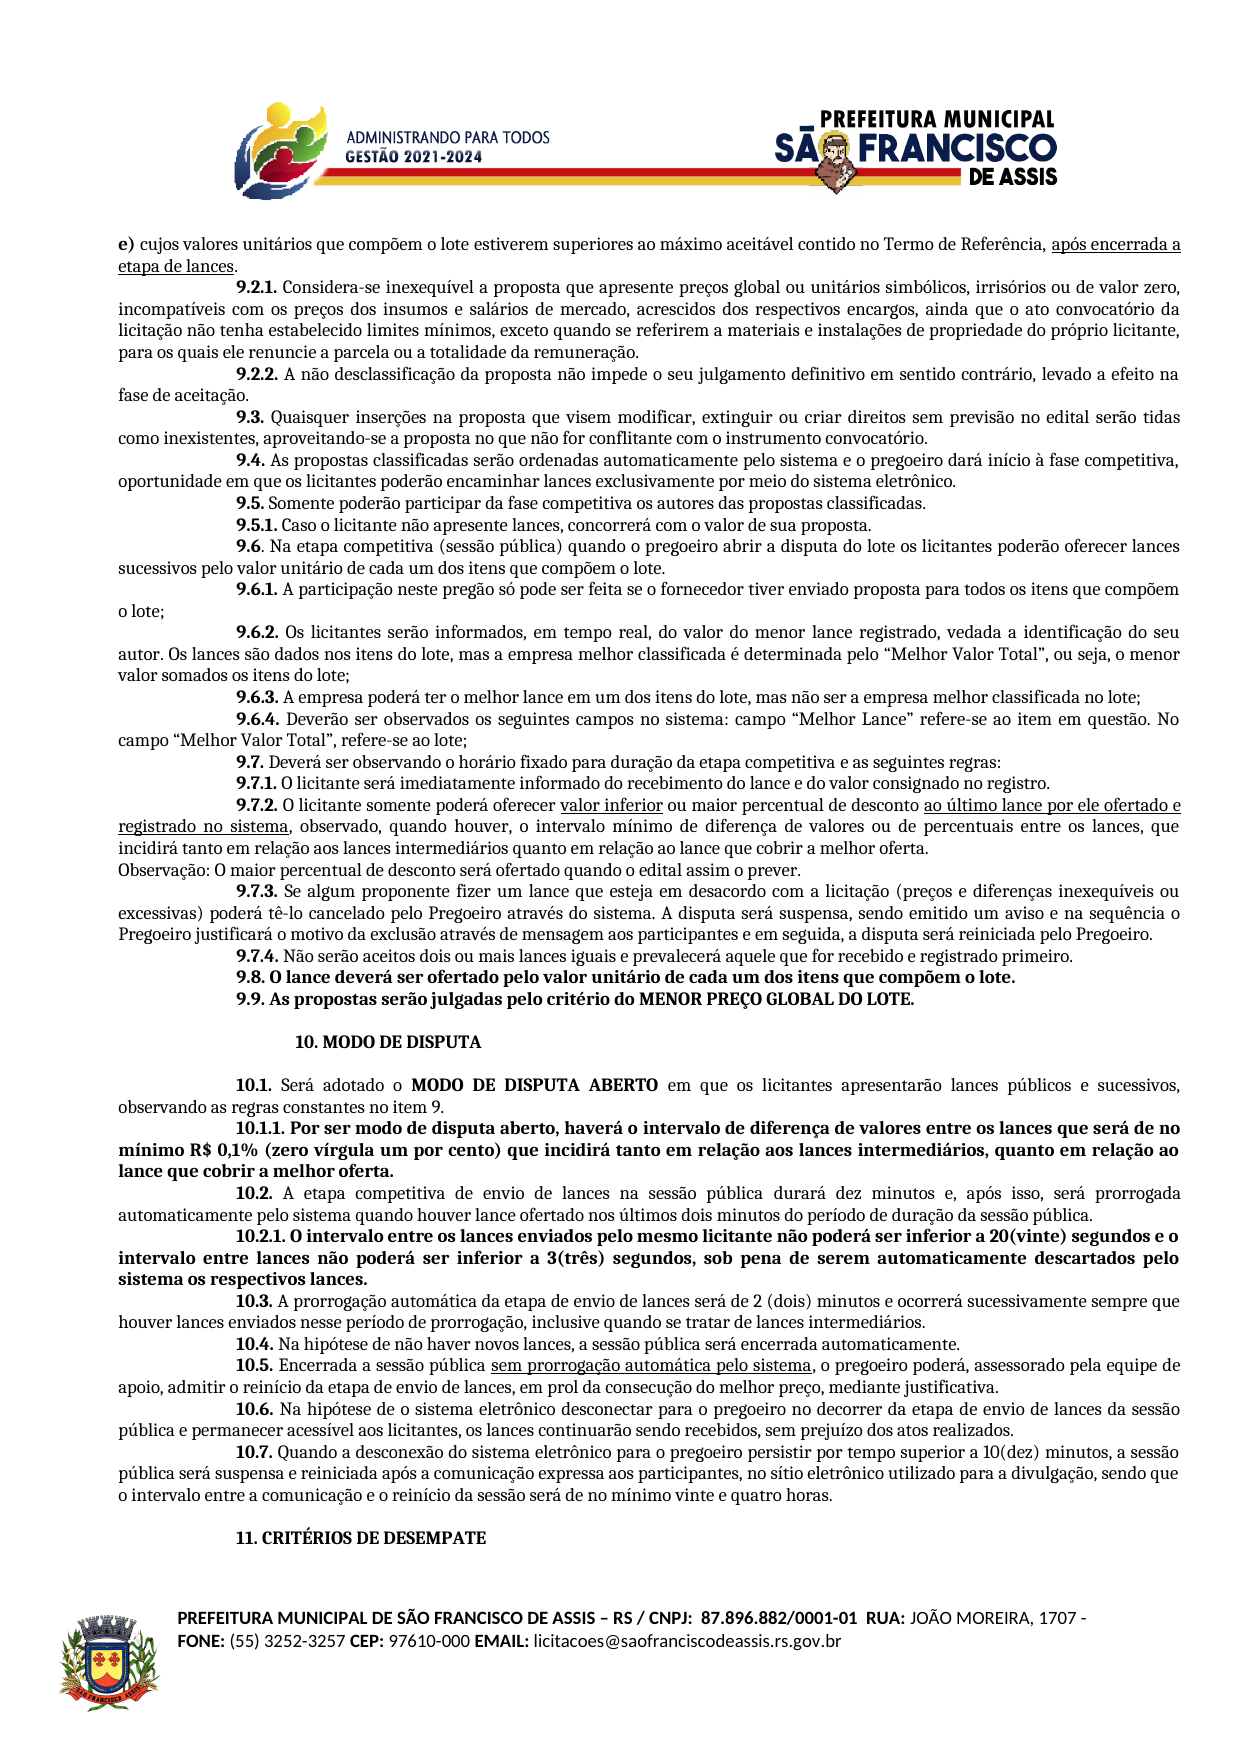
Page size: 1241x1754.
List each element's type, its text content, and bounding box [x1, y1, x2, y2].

text e) cujos valores unitários que compõem o lote estiverem superiores ao máximo aceitável contido no Termo de Referência, após encerrada a etapa de lances. [118, 234, 1181, 277]
text 9.6.2. Os licitantes serão informados, em tempo real, do valor do menor lance registrado, vedada a identificação do seu autor. Os lances são dados nos itens do lote, mas a empresa melhor classificada é determinada pelo “Melhor Valor Total”, ou seja, o menor valor somados os itens do lote; [118, 622, 1181, 687]
text 10.2. A etapa competitiva de envio de lances na sessão pública durará dez minutos e, após isso, será prorrogada automaticamente pelo sistema quando houver lance ofertado nos últimos dois minutos do período de duração da sessão pública. [118, 1182, 1181, 1226]
text 9.5. Somente poderão participar da fase competitiva os autores das propostas classificadas. [118, 492, 1181, 514]
text 9.7.3. Se algum proponente fizer um lance que esteja em desacordo com a licitação (preços e diferenças inexequíveis ou excessivas) poderá tê-lo cancelado pelo Pregoeiro através do sistema. A disputa será suspensa, sendo emitido um aviso e na sequência o Pregoeiro justificará o motivo da exclusão através de mensagem aos participantes e em seguida, a disputa será reiniciada pelo Pregoeiro. [118, 881, 1181, 945]
text 10.1.1. Por ser modo de disputa aberto, haverá o intervalo de diferença de valores entre os lances que será de no mínimo R$ 0,1% (zero vírgula um por cento) que incidirá tanto em relação aos lances intermediários, quanto em relação ao lance que cobrir a melhor oferta. [118, 1118, 1181, 1182]
text 10. MODO DE DISPUTA [118, 1032, 1181, 1053]
text 10.3. A prorrogação automática da etapa de envio de lances será de 2 (dois) minutos e ocorrerá sucessivamente sempre que houver lances enviados nesse período de prorrogação, inclusive quando se tratar de lances intermediários. [118, 1290, 1181, 1333]
text 9.2.1. Considera-se inexequível a proposta que apresente preços global ou unitários simbólicos, irrisórios ou de valor zero, incompatíveis com os preços dos insumos e salários de mercado, acrescidos dos respectivos encargos, ainda que o ato convocatório da licitação não tenha estabelecido limites mínimos, exceto quando se referirem a materiais e instalações de propriedade do próprio licitante, para os quais ele renuncie a parcela ou a totalidade da remuneração. [118, 277, 1181, 363]
text 10.5. Encerrada a sessão pública sem prorrogação automática pelo sistema, o pregoeiro poderá, assessorado pela equipe de apoio, admitir o reinício da etapa de envio de lances, em prol da consecução do melhor preço, mediante justificativa. [118, 1355, 1181, 1398]
text 9.7.1. O licitante será imediatamente informado do recebimento do lance e do valor consignado no registro. [118, 773, 1181, 794]
text Observação: O maior percentual de desconto será ofertado quando o edital assim o prever. [118, 859, 1181, 881]
text 9.6. Na etapa competitiva (sessão pública) quando o pregoeiro abrir a disputa do lote os licitantes poderão oferecer lances sucessivos pelo valor unitário de cada um dos itens que compõem o lote. [118, 536, 1181, 579]
text 9.7.2. O licitante somente poderá oferecer valor inferior ou maior percentual de desconto ao último lance por ele ofertado e registrado no sistema, observado, quando houver, o intervalo mínimo de diferença de valores ou de percentuais entre os lances, que incidirá tanto em relação aos lances intermediários quanto em relação ao lance que cobrir a melhor oferta. [118, 794, 1181, 859]
text 9.6.3. A empresa poderá ter o melhor lance em um dos itens do lote, mas não ser a empresa melhor classificada no lote; [118, 687, 1181, 708]
text 10.2.1. O intervalo entre os lances enviados pelo mesmo licitante não poderá ser inferior a 20(vinte) segundos e o intervalo entre lances não poderá ser inferior a 3(três) segundos, sob pena de serem automaticamente descartados pelo sistema os respectivos lances. [118, 1226, 1181, 1290]
text 11. CRITÉRIOS DE DESEMPATE [118, 1527, 1181, 1549]
text 9.6.4. Deverão ser observados os seguintes campos no sistema: campo “Melhor Lance” refere-se ao item em questão. No campo “Melhor Valor Total”, refere-se ao lote; [118, 708, 1181, 751]
text 10.4. Na hipótese de não haver novos lances, a sessão pública será encerrada automaticamente. [118, 1333, 1181, 1355]
text 10.6. Na hipótese de o sistema eletrônico desconectar para o pregoeiro no decorrer da etapa de envio de lances da sessão pública e permanecer acessível aos licitantes, os lances continuarão sendo recebidos, sem prejuízo dos atos realizados. [118, 1398, 1181, 1441]
text 9.7.4. Não serão aceitos dois ou mais lances iguais e prevalecerá aquele que for recebido e registrado primeiro. [118, 945, 1181, 967]
text 9.3. Quaisquer inserções na proposta que visem modificar, extinguir ou criar direitos sem previsão no edital serão tidas como inexistentes, aproveitando-se a proposta no que não for conflitante com o instrumento convocatório. [118, 406, 1181, 449]
text 10.7. Quando a desconexão do sistema eletrônico para o pregoeiro persistir por tempo superior a 10(dez) minutos, a sessão pública será suspensa e reiniciada após a comunicação expressa aos participantes, no sítio eletrônico utilizado para a divulgação, sendo que o intervalo entre a comunicação e o reinício da sessão será de no mínimo vinte e quatro horas. [118, 1441, 1181, 1506]
text 9.2.2. A não desclassificação da proposta não impede o seu julgamento definitivo em sentido contrário, levado a efeito na fase de aceitação. [118, 363, 1181, 406]
text 9.5.1. Caso o licitante não apresente lances, concorrerá com o valor de sua proposta. [118, 514, 1181, 536]
text 9.4. As propostas classificadas serão ordenadas automaticamente pelo sistema e o pregoeiro dará início à fase competitiva, oportunidade em que os licitantes poderão encaminhar lances exclusivamente por meio do sistema eletrônico. [118, 449, 1181, 492]
text 10.1. Será adotado o MODO DE DISPUTA ABERTO em que os licitantes apresentarão lances públicos e sucessivos, observando as regras constantes no item 9. [118, 1075, 1181, 1118]
text 9.9. As propostas serão julgadas pelo critério do MENOR PREÇO GLOBAL DO LOTE. [118, 988, 1181, 1010]
text 9.8. O lance deverá ser ofertado pelo valor unitário de cada um dos itens que compõem o lote. [118, 967, 1181, 988]
text 9.7. Deverá ser observando o horário fixado para duração da etapa competitiva e as seguintes regras: [118, 751, 1181, 773]
text 9.6.1. A participação neste pregão só pode ser feita se o fornecedor tiver enviado proposta para todos os itens que compõem o lote; [118, 579, 1181, 622]
